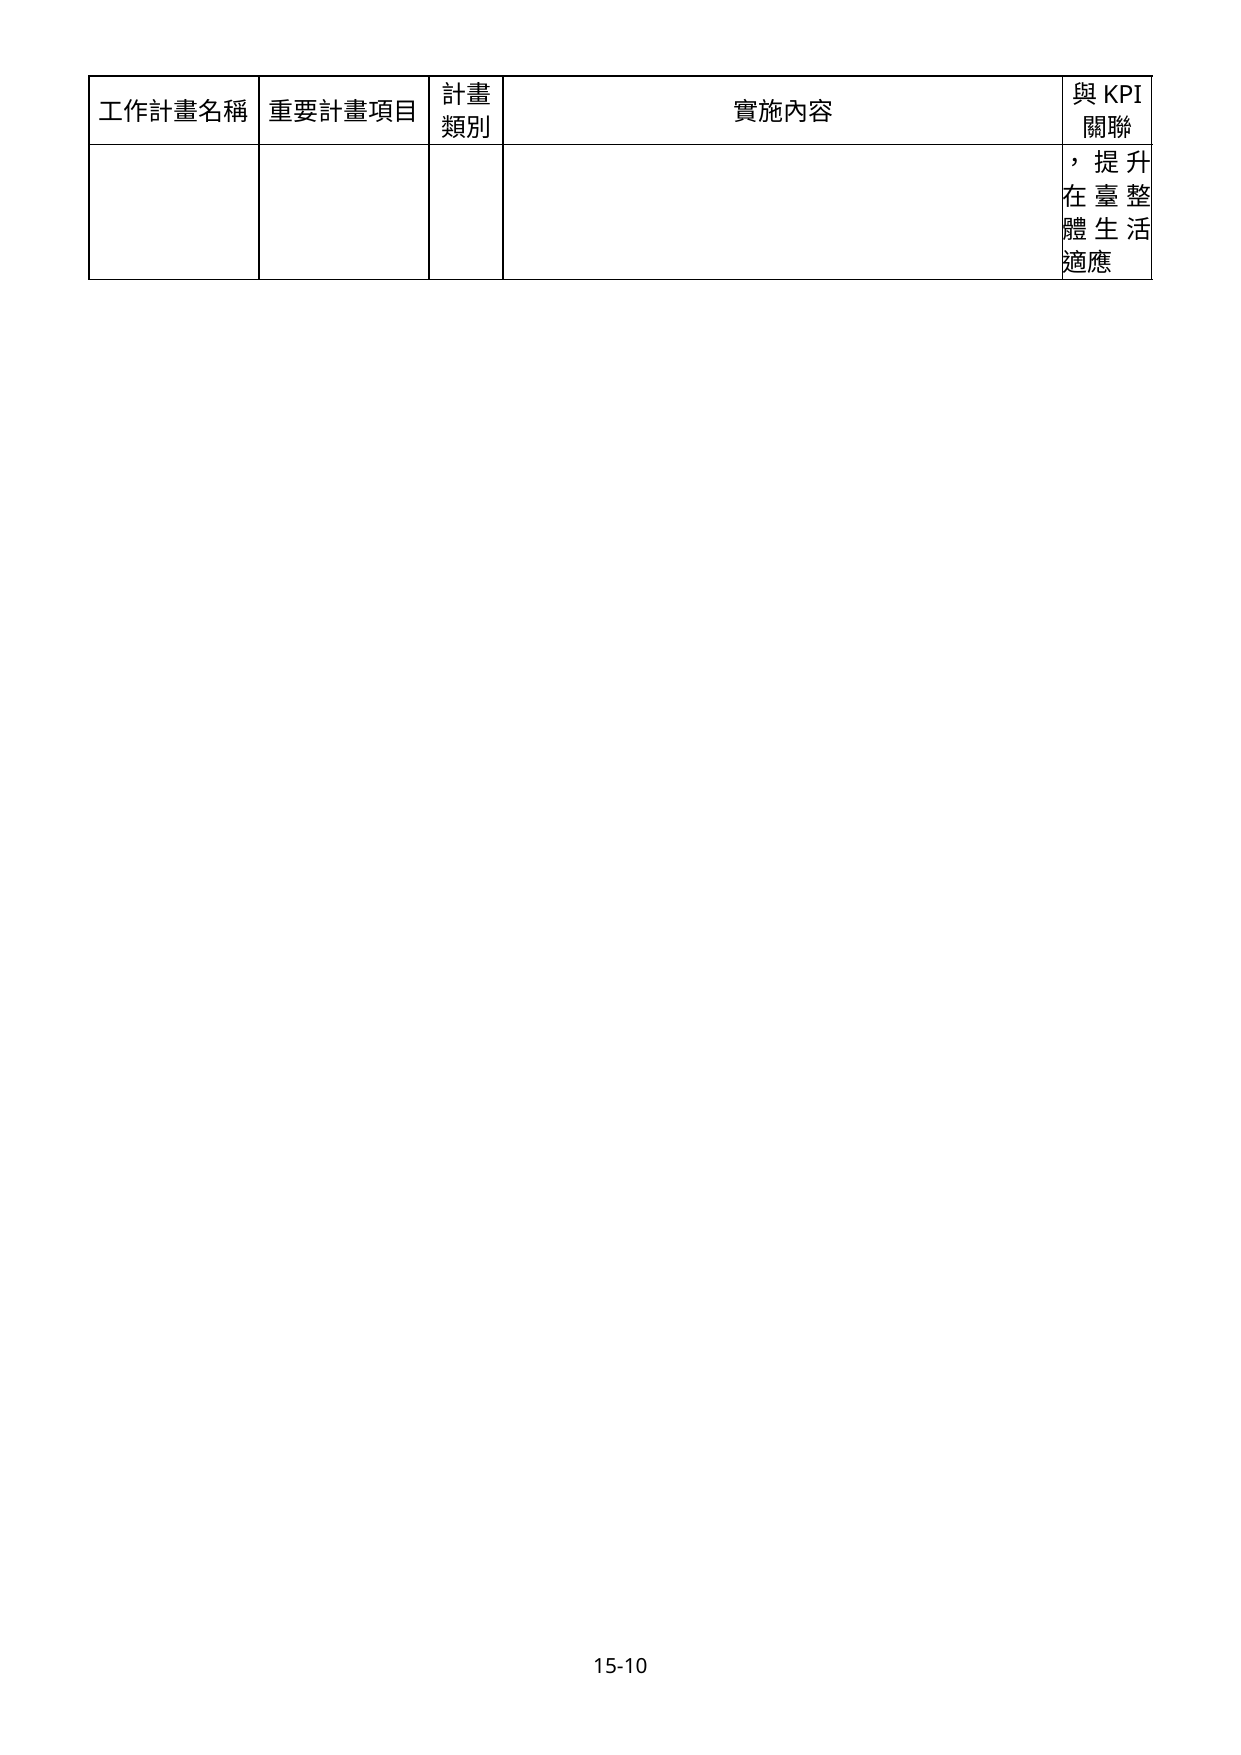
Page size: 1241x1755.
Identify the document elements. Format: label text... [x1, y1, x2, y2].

table_cell [430, 145, 502, 278]
table_header 與KPI關聯 [1063, 77, 1151, 143]
table_cell ，提升在臺整體生活適應 [1063, 145, 1151, 278]
table_cell [504, 145, 1062, 278]
table_cell [90, 145, 258, 278]
table_cell [260, 145, 428, 278]
table_header 計畫類別 [430, 77, 502, 143]
table_header 重要計畫項目 [260, 77, 428, 143]
table_header 實施內容 [504, 77, 1062, 143]
table_header 工作計畫名稱 [90, 77, 258, 143]
